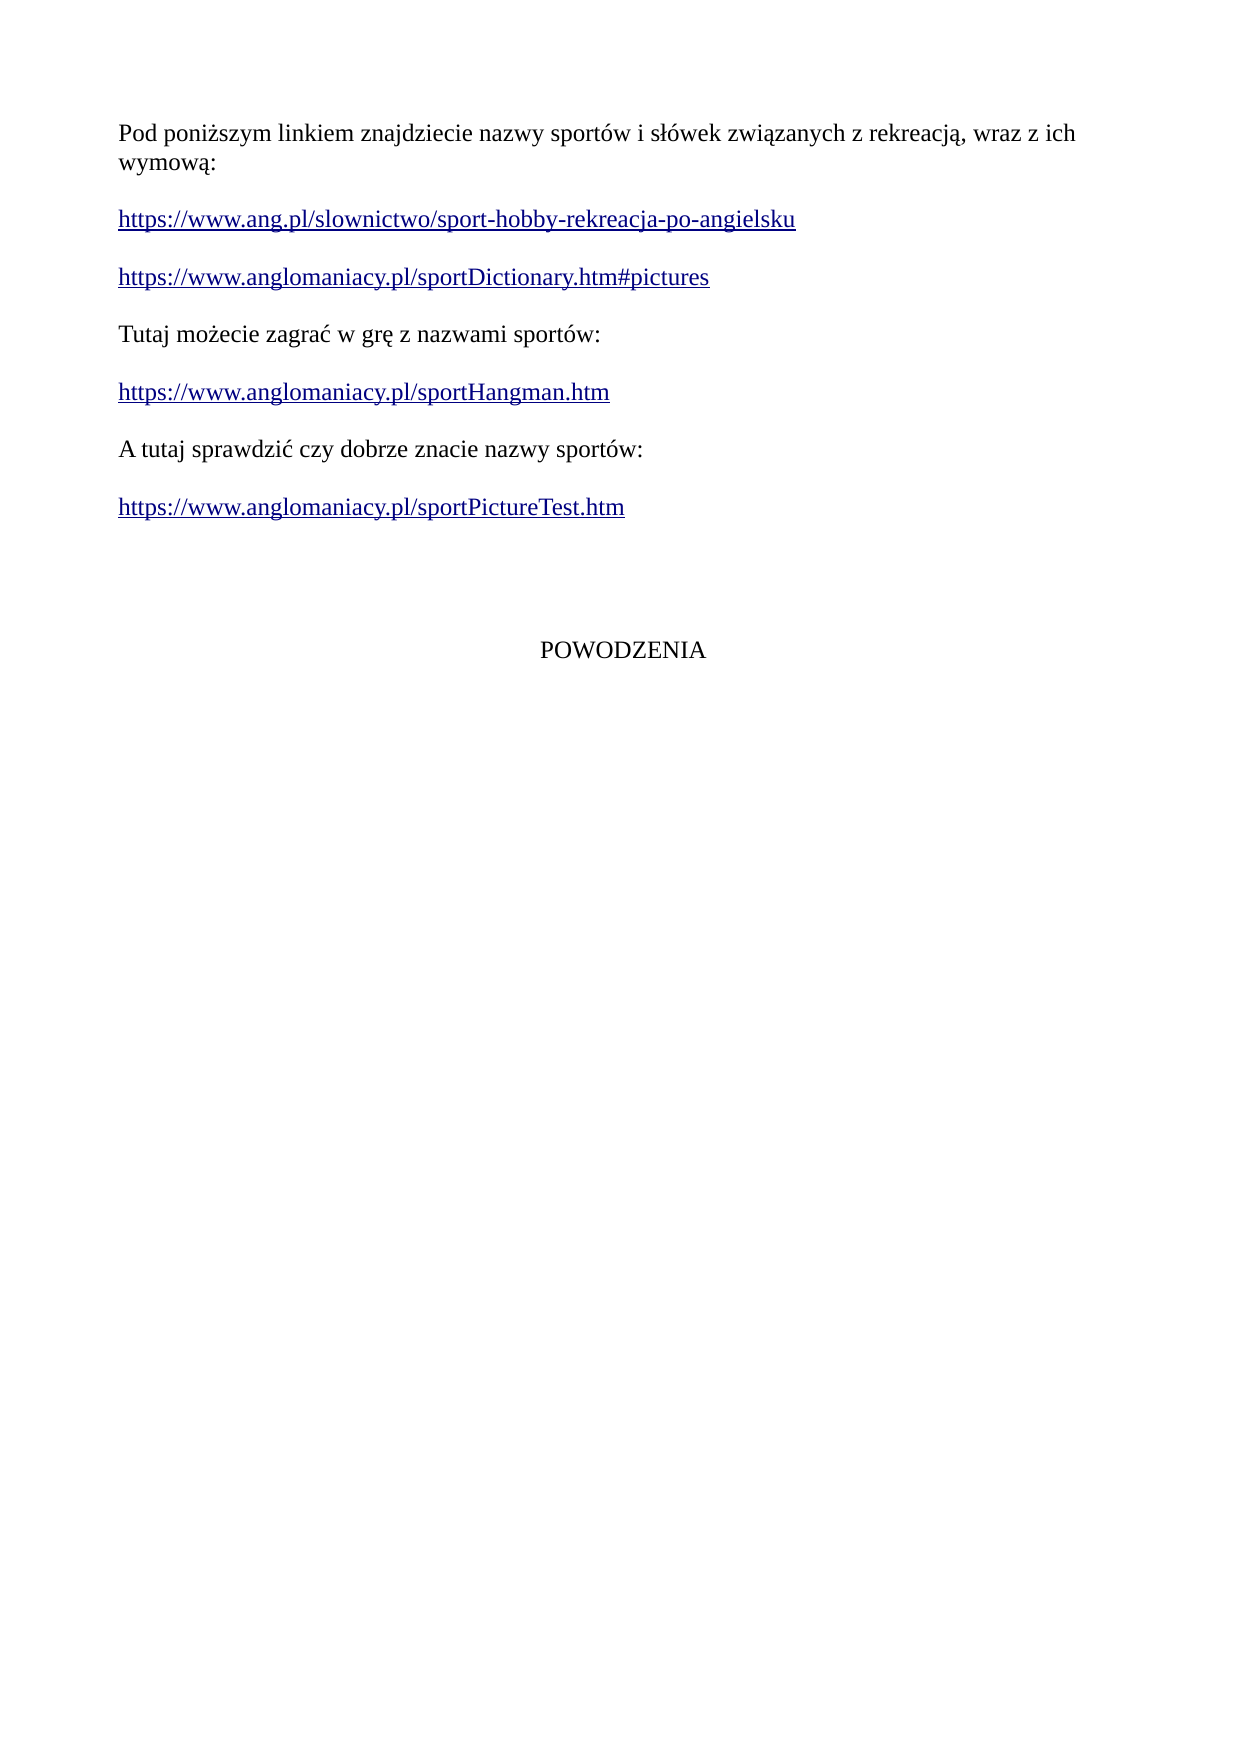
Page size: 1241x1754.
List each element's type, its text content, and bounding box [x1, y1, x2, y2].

text Tutaj możecie zagrać w grę z nazwami sportów: [118, 319, 1122, 348]
text https://www.anglomaniacy.pl/sportHangman.htm [118, 377, 1122, 406]
text https://www.anglomaniacy.pl/sportDictionary.htm#pictures [118, 262, 1122, 291]
text POWODZENIA [118, 636, 1122, 664]
text A tutaj sprawdzić czy dobrze znacie nazwy sportów: [118, 434, 1122, 463]
text https://www.ang.pl/slownictwo/sport-hobby-rekreacja-po-angielsku [118, 204, 1122, 233]
text https://www.anglomaniacy.pl/sportPictureTest.htm [118, 492, 1122, 521]
text Pod poniższym linkiem znajdziecie nazwy sportów i słówek związanych z rekreacją, wraz z ich wymową: [118, 118, 1122, 176]
